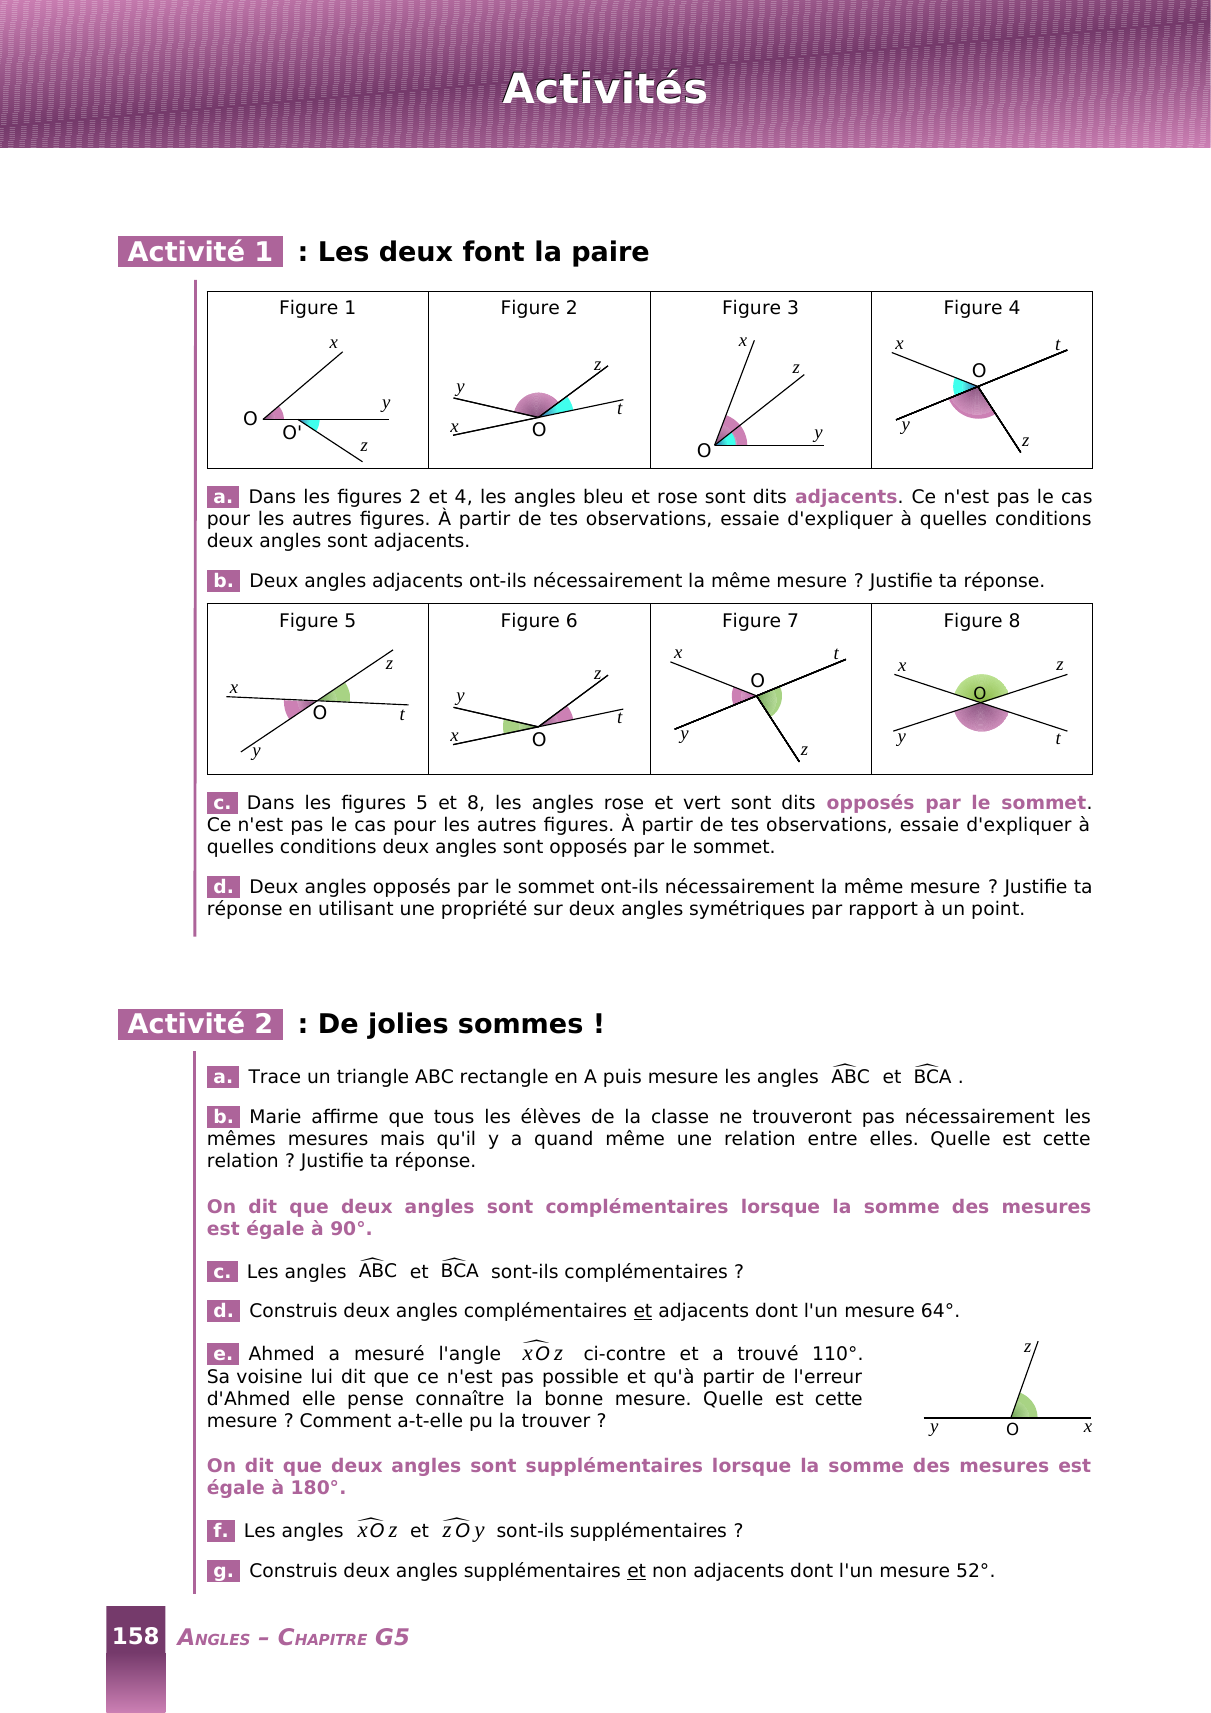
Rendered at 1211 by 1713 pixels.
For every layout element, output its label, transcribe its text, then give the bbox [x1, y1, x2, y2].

list Marie affirme que tous les élèves de la classe ne trouveront pas nécessairement les mêmes mesures mais qu'il y a quand même une relation entre elles. Quelle est cette relation ? Justifie ta réponse. [207, 1106, 1092, 1172]
list Dans les figures 5 et 8, les angles rose et vert sont dits opposés par le sommet. Ce n'est pas le cas pour les autres figures. À partir de tes observations, essaie d'expliquer à quelles conditions deux angles sont opposés par le sommet. [207, 792, 1092, 858]
table_cell [651, 326, 871, 468]
table_cell [429, 639, 650, 774]
table_header Figure 3 [651, 292, 871, 326]
table_cell [651, 639, 871, 774]
list Ahmed a mesuré l'angle ci-contre et a trouvé 110°. Sa voisine lui dit que ce n'est pas possible et qu'à partir de l'erreur d'Ahmed elle pense connaître la bonne mesure. Quelle est cette mesure ? Comment a-t-elle pu la trouver ? [207, 1340, 1092, 1432]
table_header Figure 4 [872, 292, 1092, 326]
table_header Figure 2 [429, 292, 650, 326]
list : Les deux font la paire [283, 236, 1092, 267]
table_cell [208, 326, 428, 468]
list Construis deux angles complémentaires et adjacents dont l'un mesure 64°. [240, 1300, 1092, 1322]
table_cell [208, 639, 428, 774]
list Les angles et sont-ils supplémentaires ? [207, 1517, 1092, 1543]
table_header Figure 7 [651, 604, 871, 639]
list Construis deux angles supplémentaires et non adjacents dont l'un mesure 52°. [240, 1560, 1092, 1582]
list Deux angles opposés par le sommet ont-ils nécessairement la même mesure ? Justifie ta réponse en utilisant une propriété sur deux angles symétriques par rapport à un point. [207, 876, 1092, 920]
text On dit que deux angles sont supplémentaires lorsque la somme des mesures est égale à 180°. [207, 1455, 1092, 1499]
table_cell [872, 326, 1092, 468]
table_header Figure 8 [872, 604, 1092, 639]
table_header Figure 1 [208, 292, 428, 326]
list : De jolies sommes ! [118, 1008, 1092, 1040]
list Dans les figures 2 et 4, les angles bleu et rose sont dits adjacents. Ce n'est pas le cas pour les autres figures. À partir de tes observations, essaie d'expliquer à quelles conditions deux angles sont adjacents. [207, 486, 1092, 552]
list Trace un triangle ABC rectangle en A puis mesure les angles et . [207, 1063, 1092, 1088]
list Les angles et sont-ils complémentaires ? [207, 1257, 1092, 1282]
table_header Figure 6 [429, 604, 650, 639]
text On dit que deux angles sont complémentaires lorsque la somme des mesures est égale à 90°. [207, 1196, 1092, 1240]
list Deux angles adjacents ont-ils nécessairement la même mesure ? Justifie ta réponse. [207, 569, 1092, 592]
table_cell [872, 639, 1092, 774]
table_header Figure 5 [208, 604, 428, 639]
table_cell [429, 326, 650, 468]
